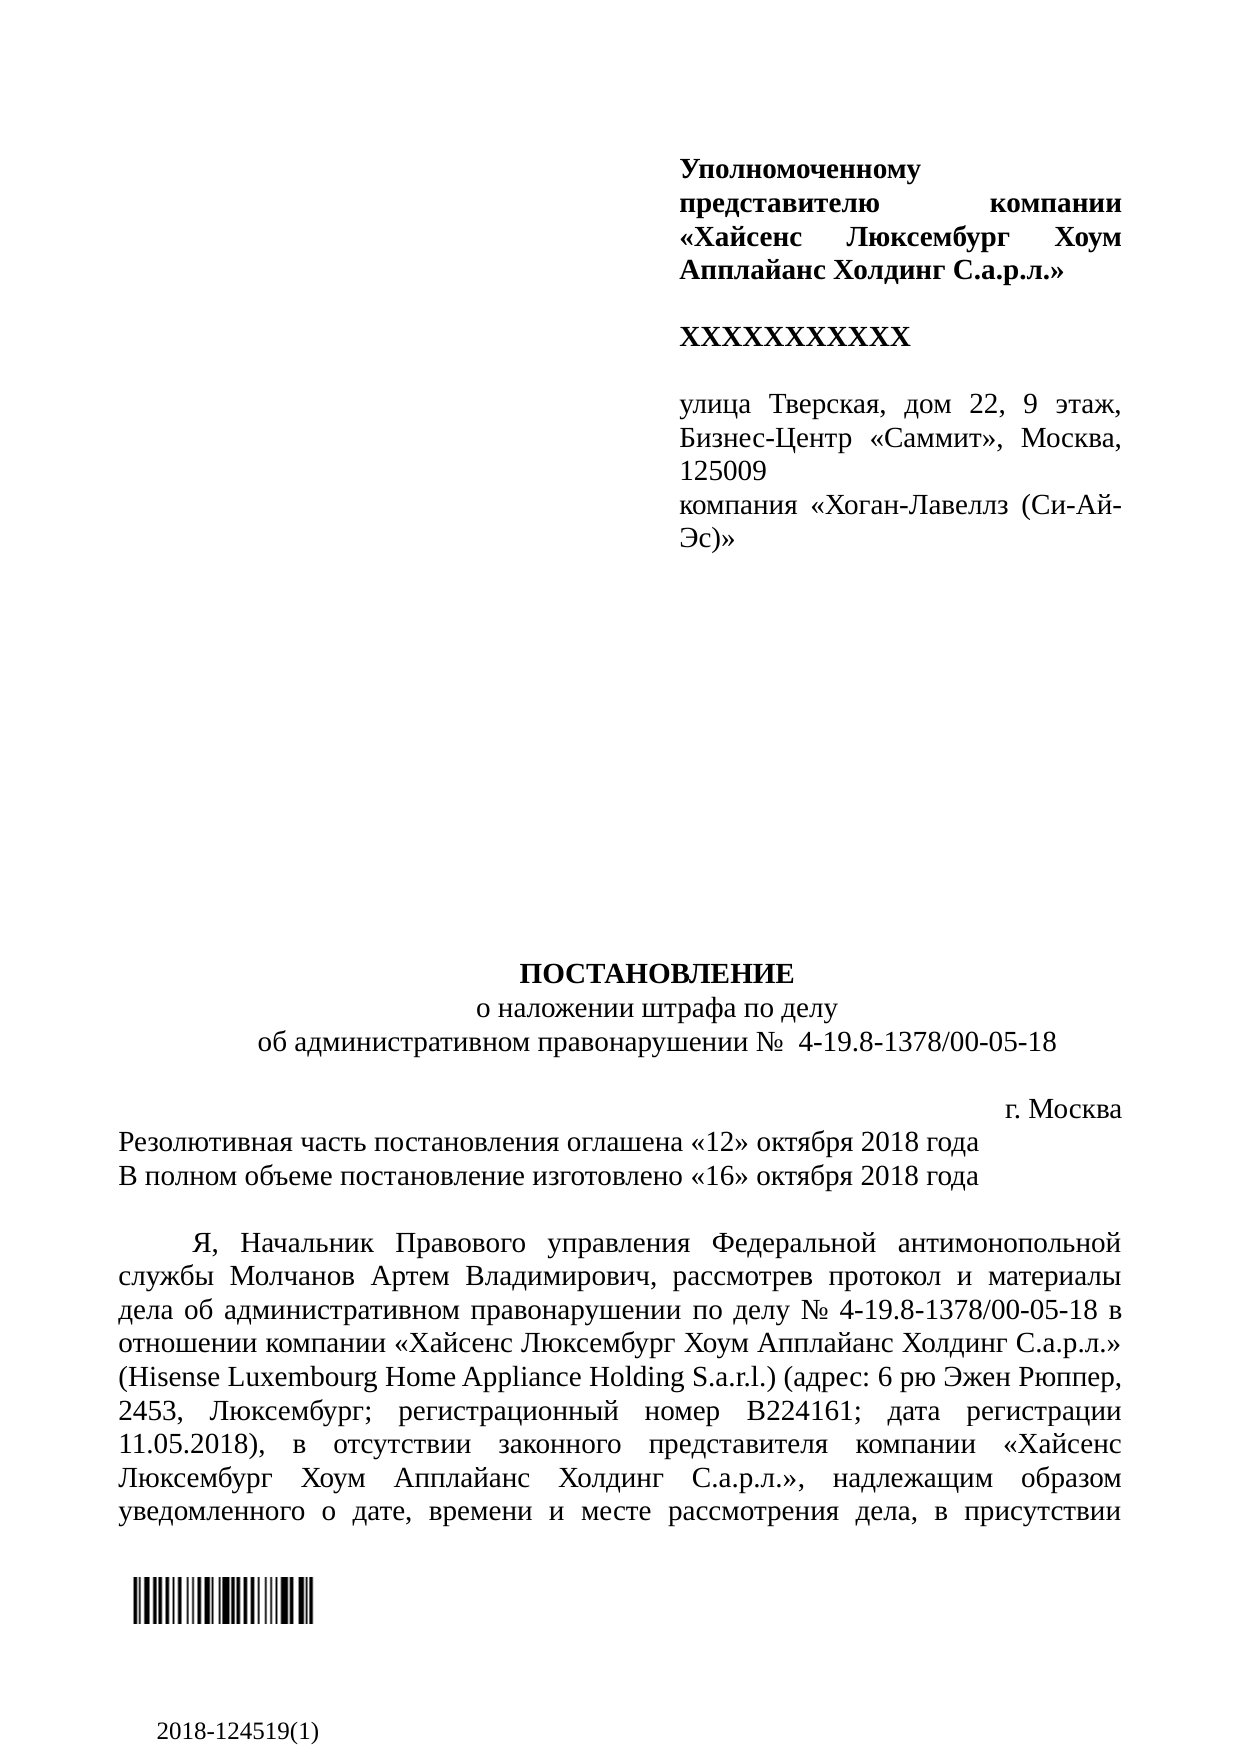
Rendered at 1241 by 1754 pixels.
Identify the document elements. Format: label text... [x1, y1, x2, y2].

text компания «Хоган-Лавеллз (Си-Ай-Эс)» [679, 487, 1122, 554]
text ПОСТАНОВЛЕНИЕ [118, 957, 1122, 990]
text XXXXXXXXXXX [679, 319, 1122, 353]
text представителю компании «Хайсенс Люксембург Хоум Апплайанс Холдинг С.а.р.л.» [679, 185, 1122, 286]
text Уполномоченному [679, 152, 1122, 185]
picture [118, 1577, 331, 1624]
text Я, Начальник Правового управления Федеральной антимонопольной службы Молчанов Артем Владимирович, рассмотрев протокол и материалы дела об административном правонарушении по делу № 4-19.8-1378/00-05-18 в отношении компании «Хайсенс Люксембург Хоум Апплайанс Холдинг С.а.р.л.» (Hisense Luxembourg Home Appliance Holding S.a.r.l.) (адрес: 6 рю Эжен Рюппер, 2453, Люксембург; регистрационный номер B224161; дата регистрации 11.05.2018), в отсутствии законного представителя компании «Хайсенс Люксембург Хоум Апплайанс Холдинг С.а.р.л.», надлежащим образом уведомленного о дате, времени и месте рассмотрения дела, в присутствии [118, 1225, 1122, 1527]
text улица Тверская, дом 22, 9 этаж, Бизнес-Центр «Саммит», Москва, 125009 [679, 386, 1122, 487]
text об административном правонарушении № 4-19.8-1378/00-05-18 [118, 1024, 1122, 1057]
text г. Москва [118, 1091, 1122, 1124]
text В полном объеме постановление изготовлено «16» октября 2018 года [118, 1158, 1122, 1191]
text о наложении штрафа по делу [118, 990, 1122, 1024]
text Резолютивная часть постановления оглашена «12» октября 2018 года [118, 1124, 1122, 1158]
